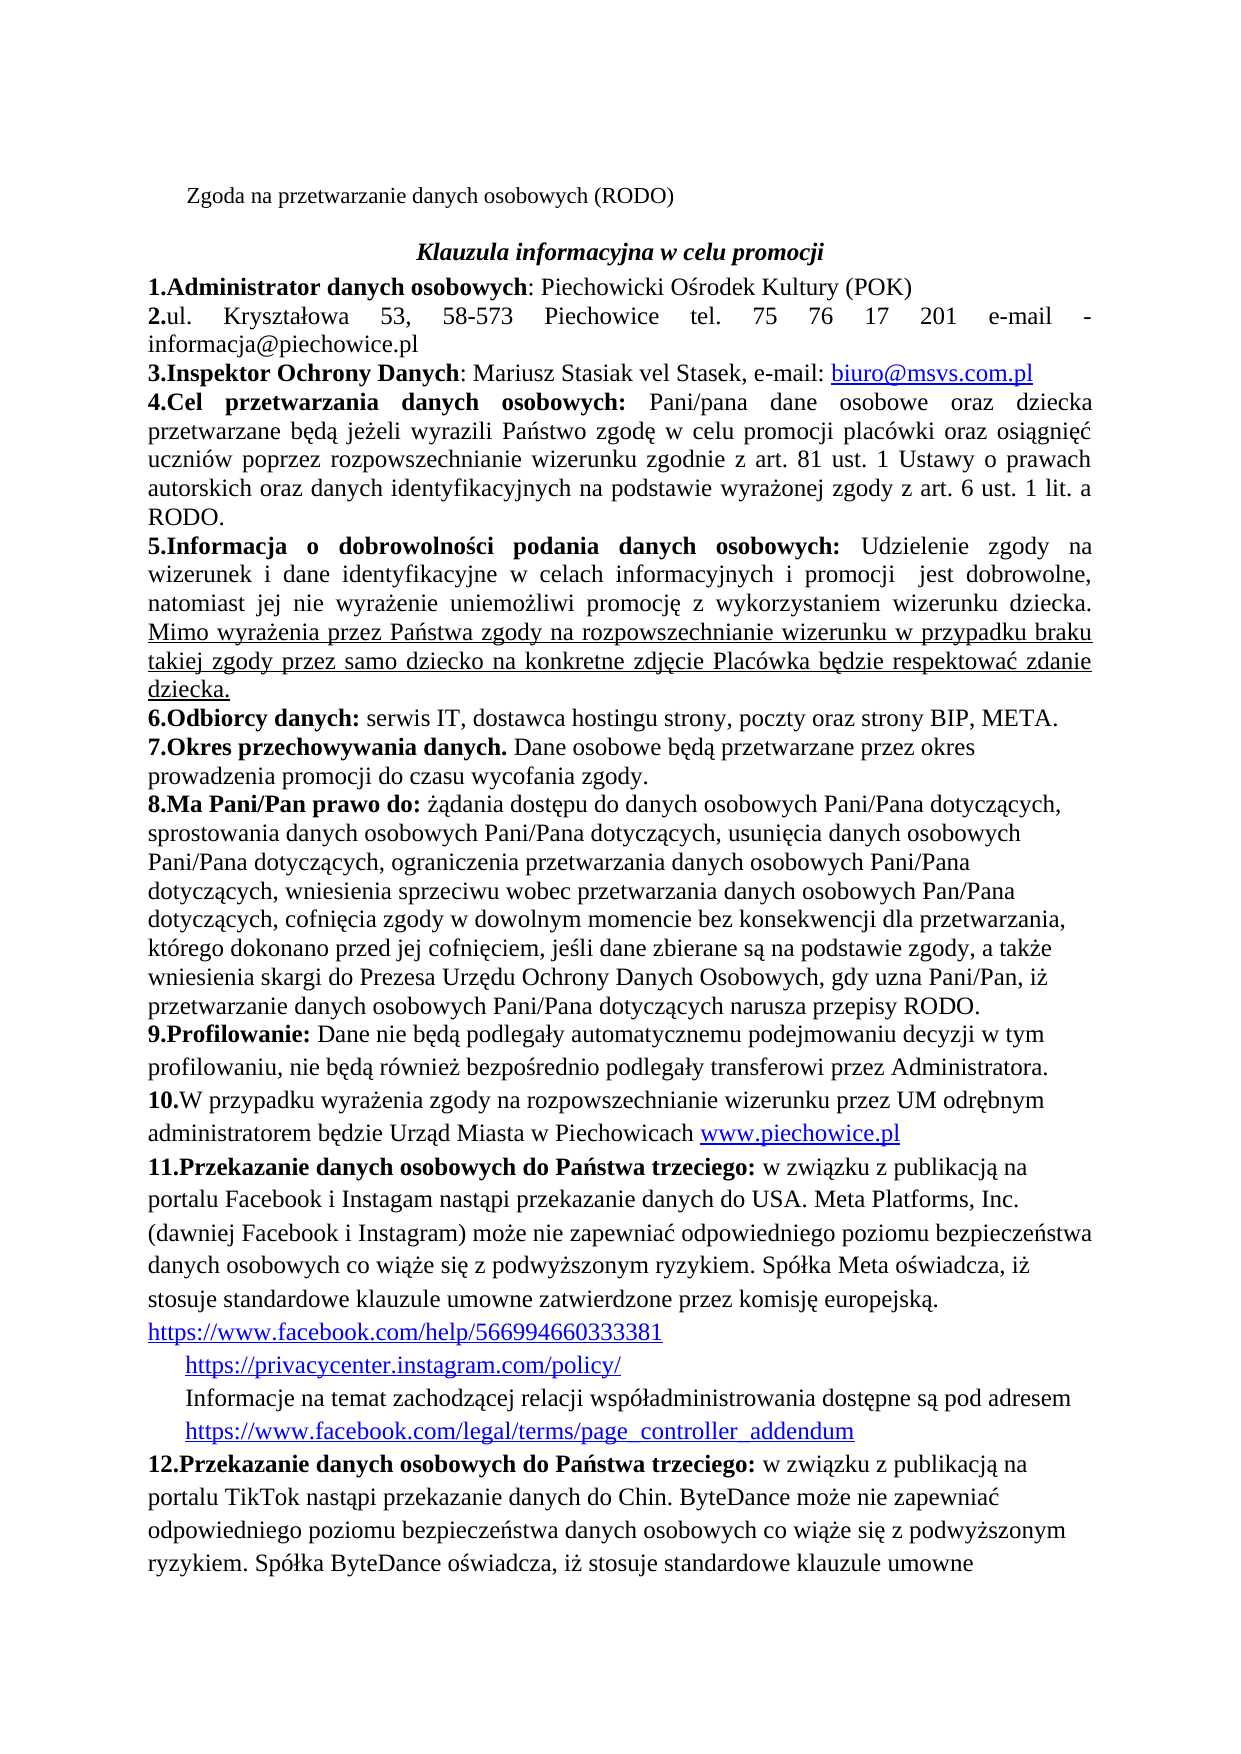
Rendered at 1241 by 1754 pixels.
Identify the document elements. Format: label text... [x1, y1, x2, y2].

list https://privacycenter.instagram.com/policy/ [148, 1350, 1093, 1378]
list 12.Przekazanie danych osobowych do Państwa trzeciego: w związku z publikacją na portalu TikTok nastąpi przekazanie danych do Chin. ByteDance może nie zapewniać odpowiedniego poziomu bezpieczeństwa danych osobowych co wiąże się z podwyższonym ryzykiem. Spółka ByteDance oświadcza, iż stosuje standardowe klauzule umowne [148, 1449, 1093, 1577]
text Klauzula informacyjna w celu promocji [148, 237, 1093, 266]
list 10.W przypadku wyrażenia zgody na rozpowszechnianie wizerunku przez UM odrębnym administratorem będzie Urząd Miasta w Piechowicach www.piechowice.pl [148, 1086, 1093, 1147]
text Zgoda na przetwarzanie danych osobowych (RODO) [148, 182, 1093, 208]
list 5.Informacja o dobrowolności podania danych osobowych: Udzielenie zgody na wizerunek i dane identyfikacyjne w celach informacyjnych i promocji jest dobrowolne, natomiast jej nie wyrażenie uniemożliwi promocję z wykorzystaniem wizerunku dziecka. Mimo wyrażenia przez Państwa zgody na rozpowszechnianie wizerunku w przypadku braku [148, 531, 1093, 642]
list 6.Odbiorcy danych: serwis IT, dostawca hostingu strony, poczty oraz strony BIP, META. [148, 703, 1093, 732]
list 2.ul. Kryształowa 53, 58-573 Piechowice tel. 75 76 17 201 e-mail - informacja@piechowice.pl [148, 301, 1093, 358]
list 11.Przekazanie danych osobowych do Państwa trzeciego: w związku z publikacją na portalu Facebook i Instagam nastąpi przekazanie danych do USA. Meta Platforms, Inc. (dawniej Facebook i Instagram) może nie zapewniać odpowiedniego poziomu bezpieczeństwa danych osobowych co wiąże się z podwyższonym ryzykiem. Spółka Meta oświadcza, iż stosuje standardowe klauzule umowne zatwierdzone przez komisję europejską. https://www.facebook.com/help/566994660333381 [148, 1152, 1093, 1345]
list takiej zgody przez samo dziecko na konkretne zdjęcie Placówka będzie respektować zdanie dziecka. [148, 643, 1093, 703]
list 3.Inspektor Ochrony Danych: Mariusz Stasiak vel Stasek, e-mail: biuro@msvs.com.pl [148, 358, 1093, 387]
list 7.Okres przechowywania danych. Dane osobowe będą przetwarzane przez okres prowadzenia promocji do czasu wycofania zgody. [148, 732, 1093, 789]
list 1.Administrator danych osobowych: Piechowicki Ośrodek Kultury (POK) [148, 272, 1093, 301]
list 8.Ma Pani/Pan prawo do: żądania dostępu do danych osobowych Pani/Pana dotyczących, sprostowania danych osobowych Pani/Pana dotyczących, usunięcia danych osobowych Pani/Pana dotyczących, ograniczenia przetwarzania danych osobowych Pani/Pana dotyczących, wniesienia sprzeciwu wobec przetwarzania danych osobowych Pan/Pana dotyczących, cofnięcia zgody w dowolnym momencie bez konsekwencji dla przetwarzania, którego dokonano przed jej cofnięciem, jeśli dane zbierane są na podstawie zgody, a także wniesienia skargi do Prezesa Urzędu Ochrony Danych Osobowych, gdy uzna Pani/Pan, iż przetwarzanie danych osobowych Pani/Pana dotyczących narusza przepisy RODO. [148, 789, 1093, 1019]
list 9.Profilowanie: Dane nie będą podlegały automatycznemu podejmowaniu decyzji w tym profilowaniu, nie będą również bezpośrednio podlegały transferowi przez Administratora. [148, 1019, 1093, 1081]
list Informacje na temat zachodzącej relacji współadministrowania dostępne są pod adresem https://www.facebook.com/legal/terms/page_controller_addendum [185, 1383, 1093, 1444]
list 4.Cel przetwarzania danych osobowych: Pani/pana dane osobowe oraz dziecka przetwarzane będą jeżeli wyrazili Państwo zgodę w celu promocji placówki oraz osiągnięć uczniów poprzez rozpowszechnianie wizerunku zgodnie z art. 81 ust. 1 Ustawy o prawach autorskich oraz danych identyfikacyjnych na podstawie wyrażonej zgody z art. 6 ust. 1 lit. a RODO. [148, 387, 1093, 531]
